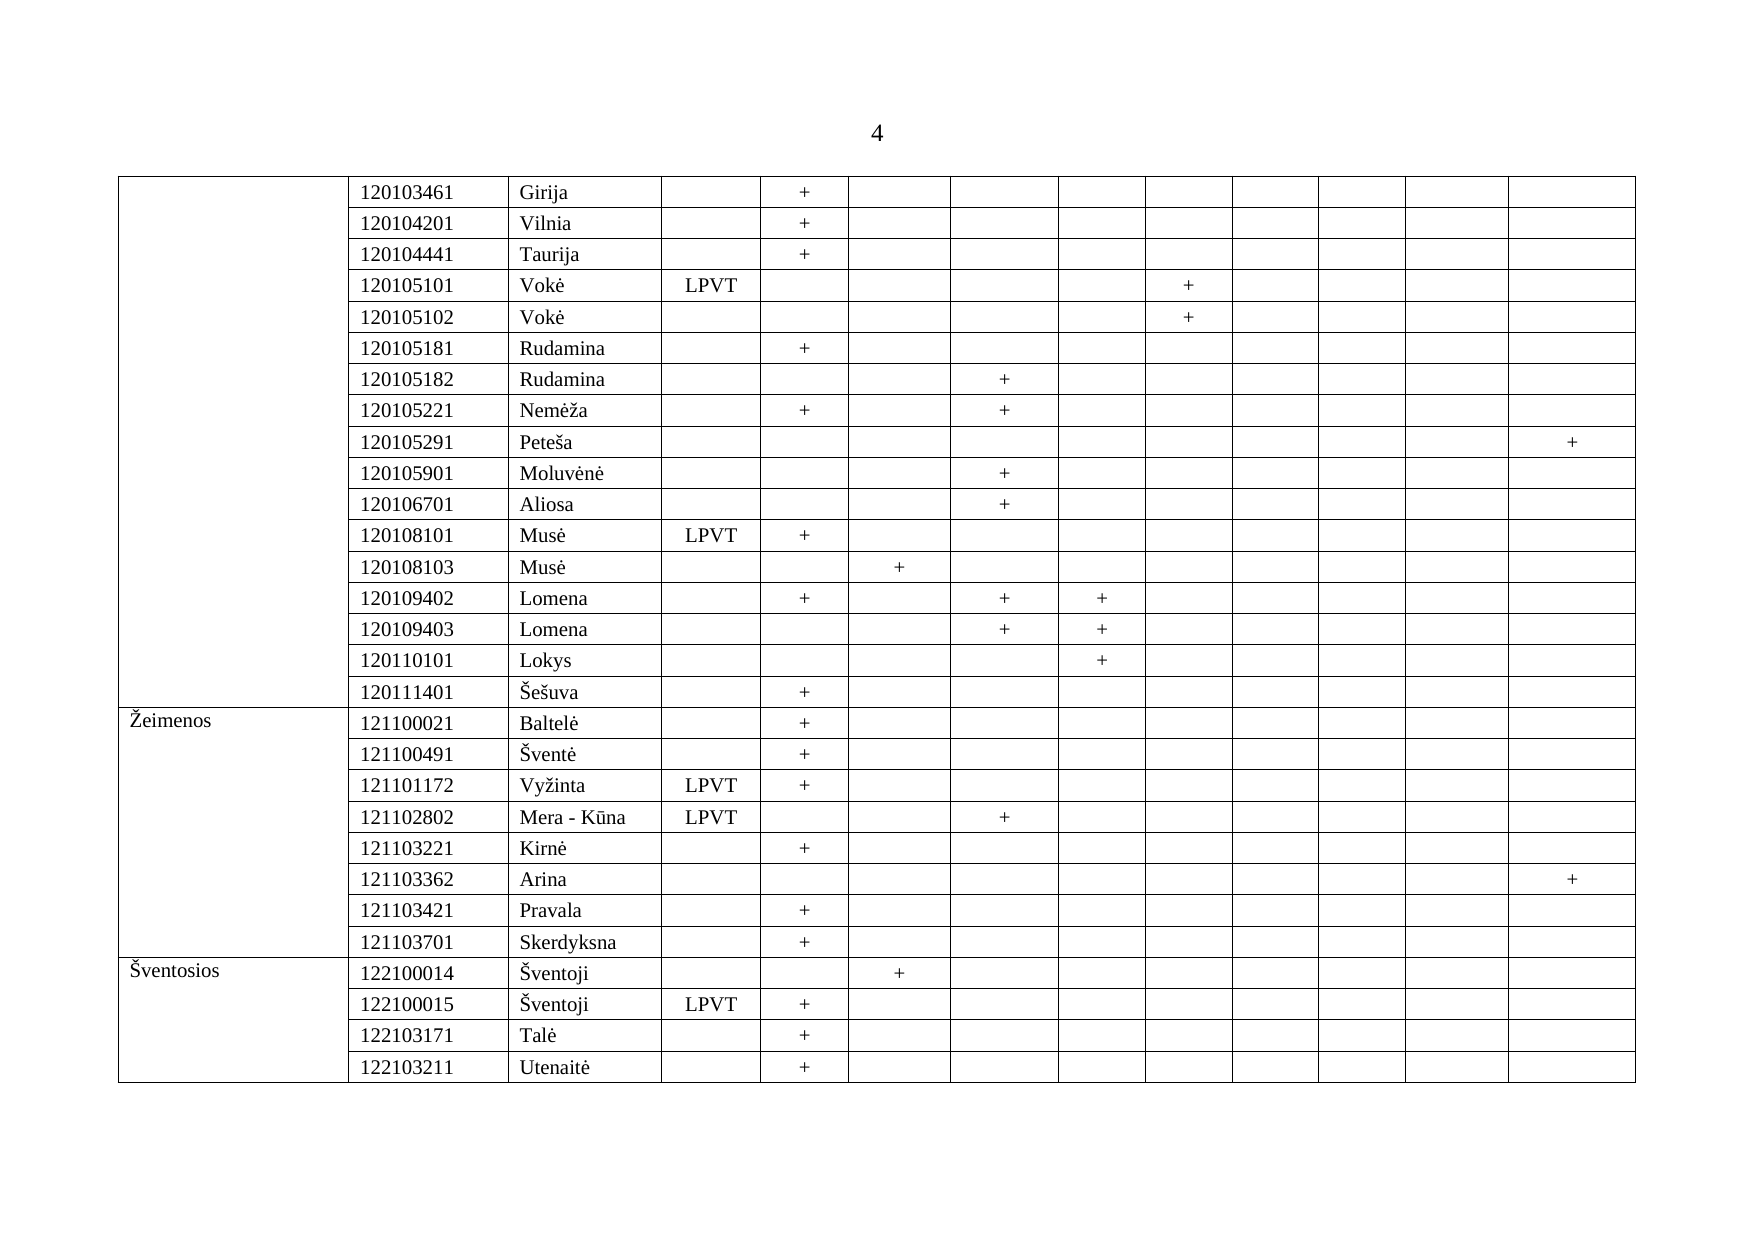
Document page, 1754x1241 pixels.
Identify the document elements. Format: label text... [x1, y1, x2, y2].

table_cell [662, 395, 760, 426]
table_cell Moluvėnė [509, 458, 661, 488]
table_cell [1406, 1020, 1508, 1051]
table_cell [1406, 302, 1508, 332]
table_cell [849, 302, 950, 332]
table_cell Šventė [509, 739, 661, 769]
table_cell [1319, 989, 1405, 1019]
table_cell [1406, 552, 1508, 582]
table_cell 120105221 [349, 395, 508, 426]
table_cell [1319, 927, 1405, 957]
table_cell [662, 239, 760, 269]
table_cell [1406, 927, 1508, 957]
table_cell 121103701 [349, 927, 508, 957]
table_cell [849, 895, 950, 926]
table_cell [1233, 583, 1318, 613]
table_cell Vyžinta [509, 770, 661, 801]
table_cell [849, 770, 950, 801]
table_cell [1233, 489, 1318, 519]
table_cell [849, 208, 950, 238]
table_cell [849, 583, 950, 613]
table_cell 120109402 [349, 583, 508, 613]
table_cell Musė [509, 520, 661, 551]
table_cell [1406, 364, 1508, 394]
table_cell [1059, 458, 1145, 488]
table_cell Skerdyksna [509, 927, 661, 957]
table_cell [1406, 645, 1508, 676]
table_cell [1059, 270, 1145, 301]
table_cell [1233, 614, 1318, 644]
table_cell [1509, 833, 1635, 863]
table_cell Kirnė [509, 833, 661, 863]
table_cell [1509, 239, 1635, 269]
table_cell [1233, 302, 1318, 332]
table_cell + [761, 177, 848, 207]
table_cell 120109403 [349, 614, 508, 644]
table_cell [1233, 427, 1318, 457]
table_cell [1059, 395, 1145, 426]
table_cell + [951, 583, 1058, 613]
table_cell [1059, 364, 1145, 394]
table_cell 121101172 [349, 770, 508, 801]
table_cell [1146, 583, 1232, 613]
table_cell [1509, 1020, 1635, 1051]
table_cell [951, 177, 1058, 207]
table_cell [849, 489, 950, 519]
table_cell [1233, 177, 1318, 207]
table_cell [849, 395, 950, 426]
table_cell [1319, 333, 1405, 363]
table_cell 121100491 [349, 739, 508, 769]
table_cell Arina [509, 864, 661, 894]
table_cell [951, 958, 1058, 988]
table_cell [1406, 802, 1508, 832]
table_cell + [1059, 645, 1145, 676]
table_cell [662, 927, 760, 957]
table_cell [1406, 239, 1508, 269]
table_cell [1319, 864, 1405, 894]
table_cell [1059, 489, 1145, 519]
table_cell [951, 239, 1058, 269]
table_cell [1059, 427, 1145, 457]
table_cell [1509, 645, 1635, 676]
table_cell LPVT [662, 520, 760, 551]
table_cell [1146, 895, 1232, 926]
table_cell [1059, 989, 1145, 1019]
table_cell [1059, 895, 1145, 926]
table_cell [1509, 333, 1635, 363]
table_cell [1146, 458, 1232, 488]
table_cell [1146, 1020, 1232, 1051]
table_cell [1233, 739, 1318, 769]
table_cell [1319, 239, 1405, 269]
table_cell Šešuva [509, 677, 661, 707]
table_cell [1406, 333, 1508, 363]
table_cell + [761, 989, 848, 1019]
table_cell [1406, 208, 1508, 238]
table_cell [849, 427, 950, 457]
table_cell [662, 177, 760, 207]
table_cell [761, 645, 848, 676]
table_cell [119, 177, 348, 707]
table_cell [662, 645, 760, 676]
table_cell [1509, 1052, 1635, 1082]
table_cell [761, 489, 848, 519]
table_cell [849, 270, 950, 301]
table_cell [1146, 552, 1232, 582]
table_cell [1406, 177, 1508, 207]
table_cell [1059, 239, 1145, 269]
table_cell 120103461 [349, 177, 508, 207]
table_cell [1146, 1052, 1232, 1082]
table_cell [1233, 770, 1318, 801]
table_cell [1509, 583, 1635, 613]
table_cell [849, 614, 950, 644]
table_cell + [849, 958, 950, 988]
table_cell + [761, 1020, 848, 1051]
table_cell 120105102 [349, 302, 508, 332]
table_cell [1059, 208, 1145, 238]
table_cell + [761, 1052, 848, 1082]
table_cell [1059, 927, 1145, 957]
table_cell [1146, 364, 1232, 394]
table_cell 120105101 [349, 270, 508, 301]
table_cell 120105291 [349, 427, 508, 457]
table_cell Aliosa [509, 489, 661, 519]
table_cell [1319, 302, 1405, 332]
table_cell Žeimenos [119, 708, 348, 957]
table_cell [1233, 927, 1318, 957]
table_cell [1406, 989, 1508, 1019]
table_cell [1509, 458, 1635, 488]
table_cell [662, 708, 760, 738]
table_cell [1406, 770, 1508, 801]
table_cell + [761, 708, 848, 738]
table_cell [1059, 552, 1145, 582]
table_cell [761, 802, 848, 832]
table_cell [1059, 1020, 1145, 1051]
table_cell [1059, 802, 1145, 832]
table_cell [951, 270, 1058, 301]
table_cell [1146, 739, 1232, 769]
table_cell [1146, 239, 1232, 269]
table_cell Rudamina [509, 364, 661, 394]
table_cell [1406, 739, 1508, 769]
table_cell [761, 302, 848, 332]
table_cell [1319, 770, 1405, 801]
table_cell 120104201 [349, 208, 508, 238]
table_cell Šventoji [509, 958, 661, 988]
table_cell Lomena [509, 583, 661, 613]
table_cell [951, 708, 1058, 738]
table_cell [1406, 833, 1508, 863]
table_cell [1406, 895, 1508, 926]
table_cell + [1059, 583, 1145, 613]
table_cell [849, 833, 950, 863]
table_cell [662, 677, 760, 707]
table_cell Musė [509, 552, 661, 582]
table_cell [849, 989, 950, 1019]
table_cell [662, 364, 760, 394]
table_cell [1319, 583, 1405, 613]
table_cell [662, 489, 760, 519]
table_cell [1319, 395, 1405, 426]
table_cell + [761, 739, 848, 769]
table_cell Talė [509, 1020, 661, 1051]
table_cell [1509, 708, 1635, 738]
table_cell + [951, 364, 1058, 394]
table_cell [761, 270, 848, 301]
table_cell [1233, 270, 1318, 301]
table_cell 120104441 [349, 239, 508, 269]
table_cell [1146, 833, 1232, 863]
table_cell [1319, 177, 1405, 207]
table_cell [1319, 270, 1405, 301]
table_cell [761, 864, 848, 894]
table_cell Peteša [509, 427, 661, 457]
table_cell [1059, 833, 1145, 863]
table_cell [1233, 708, 1318, 738]
table_cell [1406, 614, 1508, 644]
table_cell + [849, 552, 950, 582]
table_cell Nemėža [509, 395, 661, 426]
table_cell [1146, 677, 1232, 707]
table_cell [1233, 239, 1318, 269]
table_cell + [951, 458, 1058, 488]
table_cell [1146, 177, 1232, 207]
table_cell [761, 614, 848, 644]
table_cell [849, 520, 950, 551]
table_cell [1406, 708, 1508, 738]
table_cell [761, 364, 848, 394]
table_cell [1509, 614, 1635, 644]
table_cell [662, 739, 760, 769]
table_cell [1146, 958, 1232, 988]
table_cell [1319, 1020, 1405, 1051]
table_cell [662, 333, 760, 363]
table_cell [1509, 395, 1635, 426]
table_cell [951, 864, 1058, 894]
table_cell [662, 583, 760, 613]
table_cell [1233, 208, 1318, 238]
table_cell [1146, 395, 1232, 426]
table_cell [1146, 645, 1232, 676]
table_cell [1406, 270, 1508, 301]
table_cell [1059, 708, 1145, 738]
table_cell LPVT [662, 802, 760, 832]
table_cell + [761, 520, 848, 551]
table_cell [1146, 802, 1232, 832]
table_cell [951, 1020, 1058, 1051]
table_cell [951, 552, 1058, 582]
table_cell [662, 552, 760, 582]
table_cell [1146, 864, 1232, 894]
table_cell Taurija [509, 239, 661, 269]
table_cell LPVT [662, 989, 760, 1019]
table_cell + [761, 208, 848, 238]
table_cell [1146, 489, 1232, 519]
table_cell Vokė [509, 302, 661, 332]
table_cell [1319, 802, 1405, 832]
table_cell [662, 302, 760, 332]
table_cell [1406, 958, 1508, 988]
table_cell [662, 833, 760, 863]
table_cell [1319, 1052, 1405, 1082]
table_cell LPVT [662, 770, 760, 801]
table_cell [1509, 927, 1635, 957]
table_cell [1319, 677, 1405, 707]
table_cell [1509, 270, 1635, 301]
table_cell [1406, 395, 1508, 426]
table_cell Šventosios [119, 958, 348, 1082]
table_cell [1319, 958, 1405, 988]
table_cell Rudamina [509, 333, 661, 363]
table_cell 120106701 [349, 489, 508, 519]
table_cell [849, 864, 950, 894]
table_cell [951, 739, 1058, 769]
table_cell [951, 208, 1058, 238]
table_cell [1146, 614, 1232, 644]
table_cell [1146, 333, 1232, 363]
table_cell 120105901 [349, 458, 508, 488]
table_cell [1319, 708, 1405, 738]
table_cell 120110101 [349, 645, 508, 676]
table_cell [761, 552, 848, 582]
table_cell [1059, 677, 1145, 707]
table_cell + [951, 802, 1058, 832]
table_cell [849, 239, 950, 269]
table_cell + [761, 895, 848, 926]
table_cell [1509, 739, 1635, 769]
table_cell [1146, 427, 1232, 457]
table_cell [849, 177, 950, 207]
table_cell Lokys [509, 645, 661, 676]
table_cell + [1146, 270, 1232, 301]
table_cell [1509, 489, 1635, 519]
table_cell [1319, 458, 1405, 488]
table_cell 121100021 [349, 708, 508, 738]
table_cell + [951, 614, 1058, 644]
table_cell [1509, 552, 1635, 582]
table_cell [1146, 208, 1232, 238]
table_cell [1406, 583, 1508, 613]
table_cell [1233, 989, 1318, 1019]
table_cell [1233, 395, 1318, 426]
table_cell [951, 333, 1058, 363]
table_cell [1233, 520, 1318, 551]
table_cell Utenaitė [509, 1052, 661, 1082]
table_cell [849, 802, 950, 832]
table_cell [1509, 364, 1635, 394]
table_cell [1059, 177, 1145, 207]
table_cell [951, 677, 1058, 707]
table_cell [849, 645, 950, 676]
table_cell + [761, 333, 848, 363]
table_cell Mera - Kūna [509, 802, 661, 832]
table_cell [849, 1020, 950, 1051]
table_cell [1509, 958, 1635, 988]
table_cell 120111401 [349, 677, 508, 707]
table_cell [1233, 677, 1318, 707]
table_cell [1233, 645, 1318, 676]
table_cell + [761, 927, 848, 957]
table_cell [1146, 927, 1232, 957]
table_cell [1509, 770, 1635, 801]
table_cell [849, 739, 950, 769]
table_cell [662, 1052, 760, 1082]
table_cell 120105182 [349, 364, 508, 394]
table_cell [1233, 895, 1318, 926]
table_cell [1233, 958, 1318, 988]
table_cell [1059, 1052, 1145, 1082]
table_cell Baltelė [509, 708, 661, 738]
table_cell + [951, 489, 1058, 519]
table_cell 121103362 [349, 864, 508, 894]
table_cell [1233, 458, 1318, 488]
table_cell Vilnia [509, 208, 661, 238]
table_cell [1319, 489, 1405, 519]
table_cell [1319, 614, 1405, 644]
table_cell [662, 458, 760, 488]
table_cell 120108103 [349, 552, 508, 582]
table_cell + [761, 833, 848, 863]
table_cell [1146, 989, 1232, 1019]
table_cell [951, 427, 1058, 457]
table_cell [1233, 1020, 1318, 1051]
table_cell [1146, 770, 1232, 801]
table_cell [1509, 677, 1635, 707]
table_cell [1059, 302, 1145, 332]
table_cell + [1146, 302, 1232, 332]
table_cell 122103171 [349, 1020, 508, 1051]
table_cell [1509, 895, 1635, 926]
table_cell [1059, 520, 1145, 551]
table_cell 122103211 [349, 1052, 508, 1082]
table_cell [1509, 208, 1635, 238]
table_cell [761, 458, 848, 488]
table_cell Pravala [509, 895, 661, 926]
table_cell [1509, 989, 1635, 1019]
table_cell [1406, 458, 1508, 488]
table_cell [1146, 708, 1232, 738]
table_cell [849, 677, 950, 707]
table_cell [1146, 520, 1232, 551]
table_cell [1509, 177, 1635, 207]
table_cell [1509, 302, 1635, 332]
table_cell Lomena [509, 614, 661, 644]
table_cell [1319, 208, 1405, 238]
table_cell 121103221 [349, 833, 508, 863]
table_cell [662, 895, 760, 926]
table_cell [1406, 1052, 1508, 1082]
table_cell [951, 989, 1058, 1019]
table_cell [662, 427, 760, 457]
table_cell 122100015 [349, 989, 508, 1019]
table_cell [1319, 364, 1405, 394]
table_cell [662, 614, 760, 644]
table_cell [1233, 364, 1318, 394]
table_cell [849, 333, 950, 363]
table_cell [849, 927, 950, 957]
table_cell Šventoji [509, 989, 661, 1019]
table_cell [1509, 802, 1635, 832]
table_cell + [761, 583, 848, 613]
table_cell 120108101 [349, 520, 508, 551]
table_cell [951, 895, 1058, 926]
table_cell [662, 958, 760, 988]
table_cell [849, 458, 950, 488]
table_cell 121103421 [349, 895, 508, 926]
table_cell [1319, 739, 1405, 769]
table_cell [1406, 520, 1508, 551]
table_cell [849, 1052, 950, 1082]
table_cell [1233, 864, 1318, 894]
table_cell [849, 708, 950, 738]
table_cell Girija [509, 177, 661, 207]
table_cell [761, 958, 848, 988]
table_cell [1233, 833, 1318, 863]
table_cell LPVT [662, 270, 760, 301]
table_cell [1319, 427, 1405, 457]
table_cell + [1059, 614, 1145, 644]
table_cell + [761, 770, 848, 801]
table_cell [951, 520, 1058, 551]
table_cell [1319, 895, 1405, 926]
table_cell Vokė [509, 270, 661, 301]
table_cell [951, 770, 1058, 801]
table_cell [951, 833, 1058, 863]
table_cell 121102802 [349, 802, 508, 832]
table_cell [1059, 958, 1145, 988]
table_cell [1233, 333, 1318, 363]
table_cell + [761, 239, 848, 269]
table_cell + [1509, 864, 1635, 894]
table_cell [849, 364, 950, 394]
table_cell [1233, 802, 1318, 832]
table_cell [662, 864, 760, 894]
table_cell [951, 645, 1058, 676]
table_cell [1059, 333, 1145, 363]
table_cell [1319, 833, 1405, 863]
table_cell [1406, 864, 1508, 894]
table_cell [1059, 739, 1145, 769]
table_cell 122100014 [349, 958, 508, 988]
table_cell [1233, 1052, 1318, 1082]
table_cell + [951, 395, 1058, 426]
table_cell [1319, 645, 1405, 676]
table_cell [662, 1020, 760, 1051]
table_cell [1319, 552, 1405, 582]
table_cell + [761, 677, 848, 707]
table_cell [1319, 520, 1405, 551]
table_cell [951, 302, 1058, 332]
table_cell [1059, 770, 1145, 801]
table_cell [951, 1052, 1058, 1082]
table_cell 120105181 [349, 333, 508, 363]
table_cell [761, 427, 848, 457]
table_cell + [1509, 427, 1635, 457]
table_cell [1406, 489, 1508, 519]
table_cell [1059, 864, 1145, 894]
table_cell [1406, 427, 1508, 457]
table_cell + [761, 395, 848, 426]
table_cell [1509, 520, 1635, 551]
table_cell [1233, 552, 1318, 582]
table_cell [1406, 677, 1508, 707]
table_cell [662, 208, 760, 238]
table_cell [951, 927, 1058, 957]
